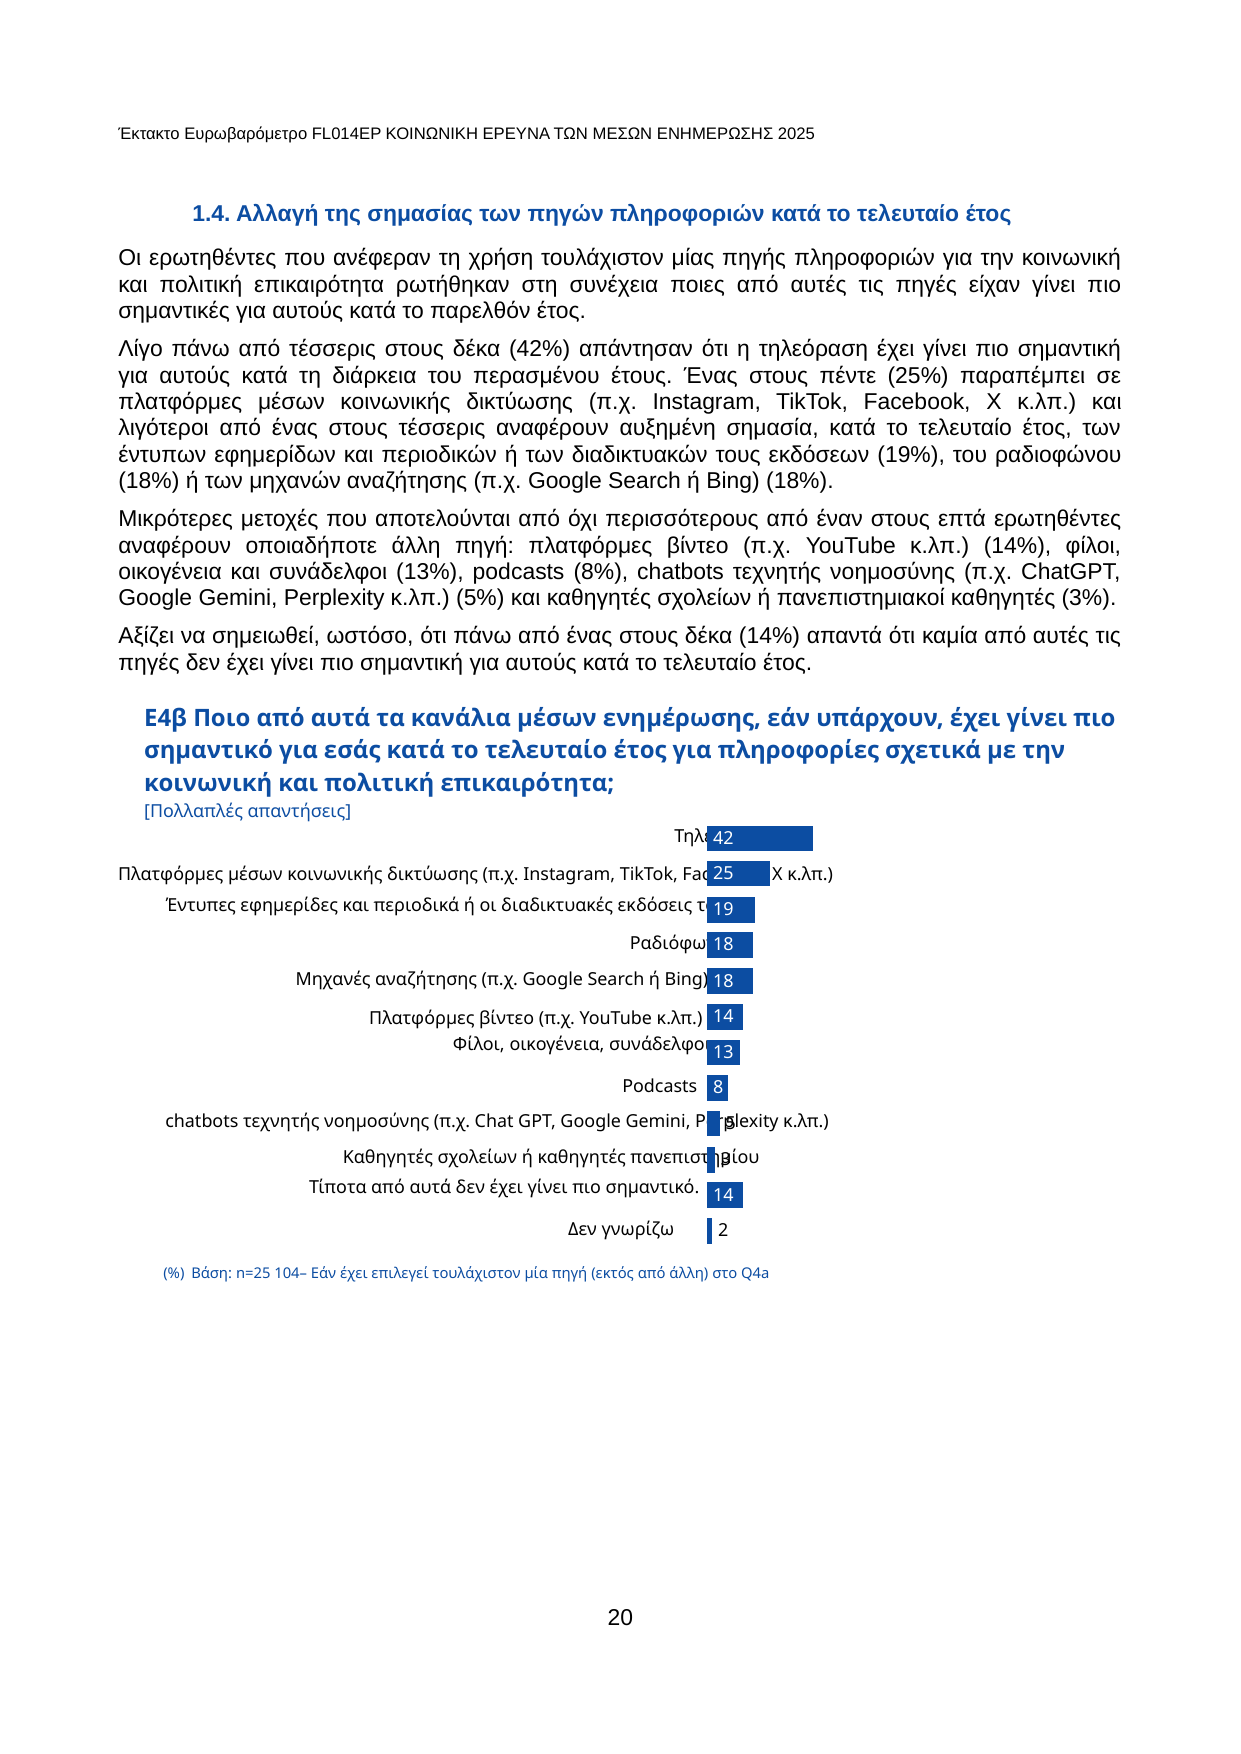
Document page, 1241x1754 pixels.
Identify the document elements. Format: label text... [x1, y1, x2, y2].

text Λίγο πάνω από τέσσερις στους δέκα (42%) απάντησαν ότι η τηλεόραση έχει γίνει πιο σημαντική για αυτούς κατά τη διάρκεια του περασμένου έτους. Ένας στους πέντε (25%) παραπέμπει σε πλατφόρμες μέσων κοινωνικής δικτύωσης (π.χ. Instagram, TikTok, Facebook, X κ.λπ.) και λιγότεροι από ένας στους τέσσερις αναφέρουν αυξημένη σημασία, κατά το τελευταίο έτος, των έντυπων εφημερίδων και περιοδικών ή των διαδικτυακών τους εκδόσεων (19%), του ραδιοφώνου (18%) ή των μηχανών αναζήτησης (π.χ. Google Search ή Bing) (18%). [118, 335, 1122, 493]
text Μικρότερες μετοχές που αποτελούνται από όχι περισσότερους από έναν στους επτά ερωτηθέντες αναφέρουν οποιαδήποτε άλλη πηγή: πλατφόρμες βίντεο (π.χ. YouTube κ.λπ.) (14%), φίλοι, οικογένεια και συνάδελφοι (13%), podcasts (8%), chatbots τεχνητής νοημοσύνης (π.χ. ChatGPT, Google Gemini, Perplexity κ.λπ.) (5%) και καθηγητές σχολείων ή πανεπιστημιακοί καθηγητές (3%). [118, 505, 1122, 611]
text Αξίζει να σημειωθεί, ωστόσο, ότι πάνω από ένας στους δέκα (14%) απαντά ότι καμία από αυτές τις πηγές δεν έχει γίνει πιο σημαντική για αυτούς κατά το τελευταίο έτος. [118, 622, 1122, 675]
subtitle 1.4. Αλλαγή της σημασίας των πηγών πληροφοριών κατά το τελευταίο έτος [118, 199, 1122, 226]
text Οι ερωτηθέντες που ανέφεραν τη χρήση τουλάχιστον μίας πηγής πληροφοριών για την κοινωνική και πολιτική επικαιρότητα ρωτήθηκαν στη συνέχεια ποιες από αυτές τις πηγές είχαν γίνει πιο σημαντικές για αυτούς κατά το παρελθόν έτος. [118, 244, 1122, 323]
